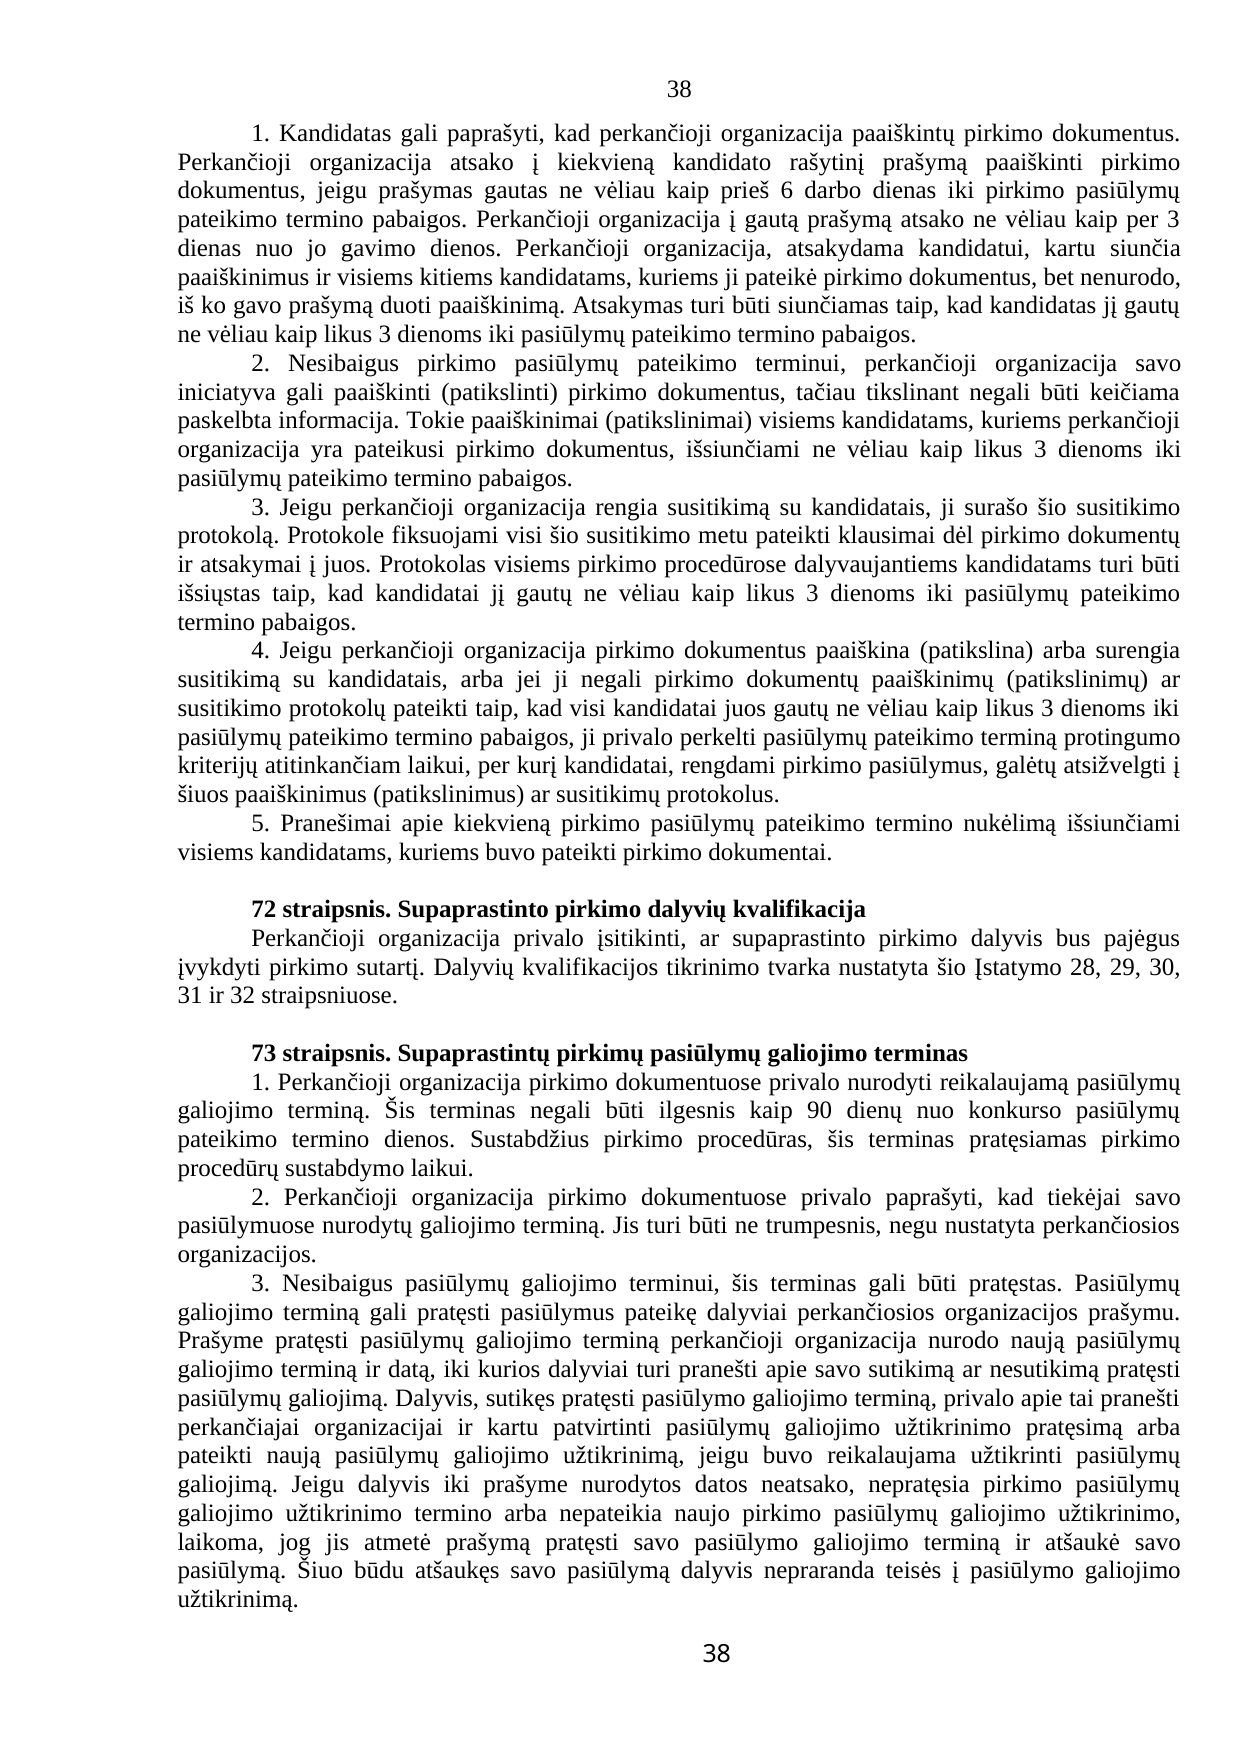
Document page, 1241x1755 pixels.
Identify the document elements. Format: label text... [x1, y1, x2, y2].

text 2. Perkančioji organizacija pirkimo dokumentuose privalo paprašyti, kad tiekėjai savo pasiūlymuose nurodytų galiojimo terminą. Jis turi būti ne trumpesnis, negu nustatyta perkančiosios organizacijos. [177, 1182, 1181, 1268]
text 5. Pranešimai apie kiekvieną pirkimo pasiūlymų pateikimo termino nukėlimą išsiunčiami visiems kandidatams, kuriems buvo pateikti pirkimo dokumentai. [177, 808, 1181, 866]
text 1. Kandidatas gali paprašyti, kad perkančioji organizacija paaiškintų pirkimo dokumentus. Perkančioji organizacija atsako į kiekvieną kandidato rašytinį prašymą paaiškinti pirkimo dokumentus, jeigu prašymas gautas ne vėliau kaip prieš 6 darbo dienas iki pirkimo pasiūlymų pateikimo termino pabaigos. Perkančioji organizacija į gautą prašymą atsako ne vėliau kaip per 3 dienas nuo jo gavimo dienos. Perkančioji organizacija, atsakydama kandidatui, kartu siunčia paaiškinimus ir visiems kitiems kandidatams, kuriems ji pateikė pirkimo dokumentus, bet nenurodo, iš ko gavo prašymą duoti paaiškinimą. Atsakymas turi būti siunčiamas taip, kad kandidatas jį gautų ne vėliau kaip likus 3 dienoms iki pasiūlymų pateikimo termino pabaigos. [177, 118, 1181, 348]
text Perkančioji organizacija privalo įsitikinti, ar supaprastinto pirkimo dalyvis bus pajėgus įvykdyti pirkimo sutartį. Dalyvių kvalifikacijos tikrinimo tvarka nustatyta šio Įstatymo 28, 29, 30, 31 ir 32 straipsniuose. [177, 923, 1181, 1009]
text 1. Perkančioji organizacija pirkimo dokumentuose privalo nurodyti reikalaujamą pasiūlymų galiojimo terminą. Šis terminas negali būti ilgesnis kaip 90 dienų nuo konkurso pasiūlymų pateikimo termino dienos. Sustabdžius pirkimo procedūras, šis terminas pratęsiamas pirkimo procedūrų sustabdymo laikui. [177, 1067, 1181, 1182]
text 2. Nesibaigus pirkimo pasiūlymų pateikimo terminui, perkančioji organizacija savo iniciatyva gali paaiškinti (patikslinti) pirkimo dokumentus, tačiau tikslinant negali būti keičiama paskelbta informacija. Tokie paaiškinimai (patikslinimai) visiems kandidatams, kuriems perkančioji organizacija yra pateikusi pirkimo dokumentus, išsiunčiami ne vėliau kaip likus 3 dienoms iki pasiūlymų pateikimo termino pabaigos. [177, 348, 1181, 492]
text 4. Jeigu perkančioji organizacija pirkimo dokumentus paaiškina (patikslina) arba surengia susitikimą su kandidatais, arba jei ji negali pirkimo dokumentų paaiškinimų (patikslinimų) ar susitikimo protokolų pateikti taip, kad visi kandidatai juos gautų ne vėliau kaip likus 3 dienoms iki pasiūlymų pateikimo termino pabaigos, ji privalo perkelti pasiūlymų pateikimo terminą protingumo kriterijų atitinkančiam laikui, per kurį kandidatai, rengdami pirkimo pasiūlymus, galėtų atsižvelgti į šiuos paaiškinimus (patikslinimus) ar susitikimų protokolus. [177, 636, 1181, 808]
text 3. Jeigu perkančioji organizacija rengia susitikimą su kandidatais, ji surašo šio susitikimo protokolą. Protokole fiksuojami visi šio susitikimo metu pateikti klausimai dėl pirkimo dokumentų ir atsakymai į juos. Protokolas visiems pirkimo procedūrose dalyvaujantiems kandidatams turi būti išsiųstas taip, kad kandidatai jį gautų ne vėliau kaip likus 3 dienoms iki pasiūlymų pateikimo termino pabaigos. [177, 492, 1181, 636]
text 72 straipsnis. Supaprastinto pirkimo dalyvių kvalifikacija [177, 894, 1181, 923]
text 3. Nesibaigus pasiūlymų galiojimo terminui, šis terminas gali būti pratęstas. Pasiūlymų galiojimo terminą gali pratęsti pasiūlymus pateikę dalyviai perkančiosios organizacijos prašymu. Prašyme pratęsti pasiūlymų galiojimo terminą perkančioji organizacija nurodo naują pasiūlymų galiojimo terminą ir datą, iki kurios dalyviai turi pranešti apie savo sutikimą ar nesutikimą pratęsti pasiūlymų galiojimą. Dalyvis, sutikęs pratęsti pasiūlymo galiojimo terminą, privalo apie tai pranešti perkančiajai organizacijai ir kartu patvirtinti pasiūlymų galiojimo užtikrinimo pratęsimą arba pateikti naują pasiūlymų galiojimo užtikrinimą, jeigu buvo reikalaujama užtikrinti pasiūlymų galiojimą. Jeigu dalyvis iki prašyme nurodytos datos neatsako, nepratęsia pirkimo pasiūlymų galiojimo užtikrinimo termino arba nepateikia naujo pirkimo pasiūlymų galiojimo užtikrinimo, laikoma, jog jis atmetė prašymą pratęsti savo pasiūlymo galiojimo terminą ir atšaukė savo pasiūlymą. Šiuo būdu atšaukęs savo pasiūlymą dalyvis nepraranda teisės į pasiūlymo galiojimo užtikrinimą. [177, 1268, 1181, 1613]
text 73 straipsnis. Supaprastintų pirkimų pasiūlymų galiojimo terminas [177, 1038, 1181, 1067]
